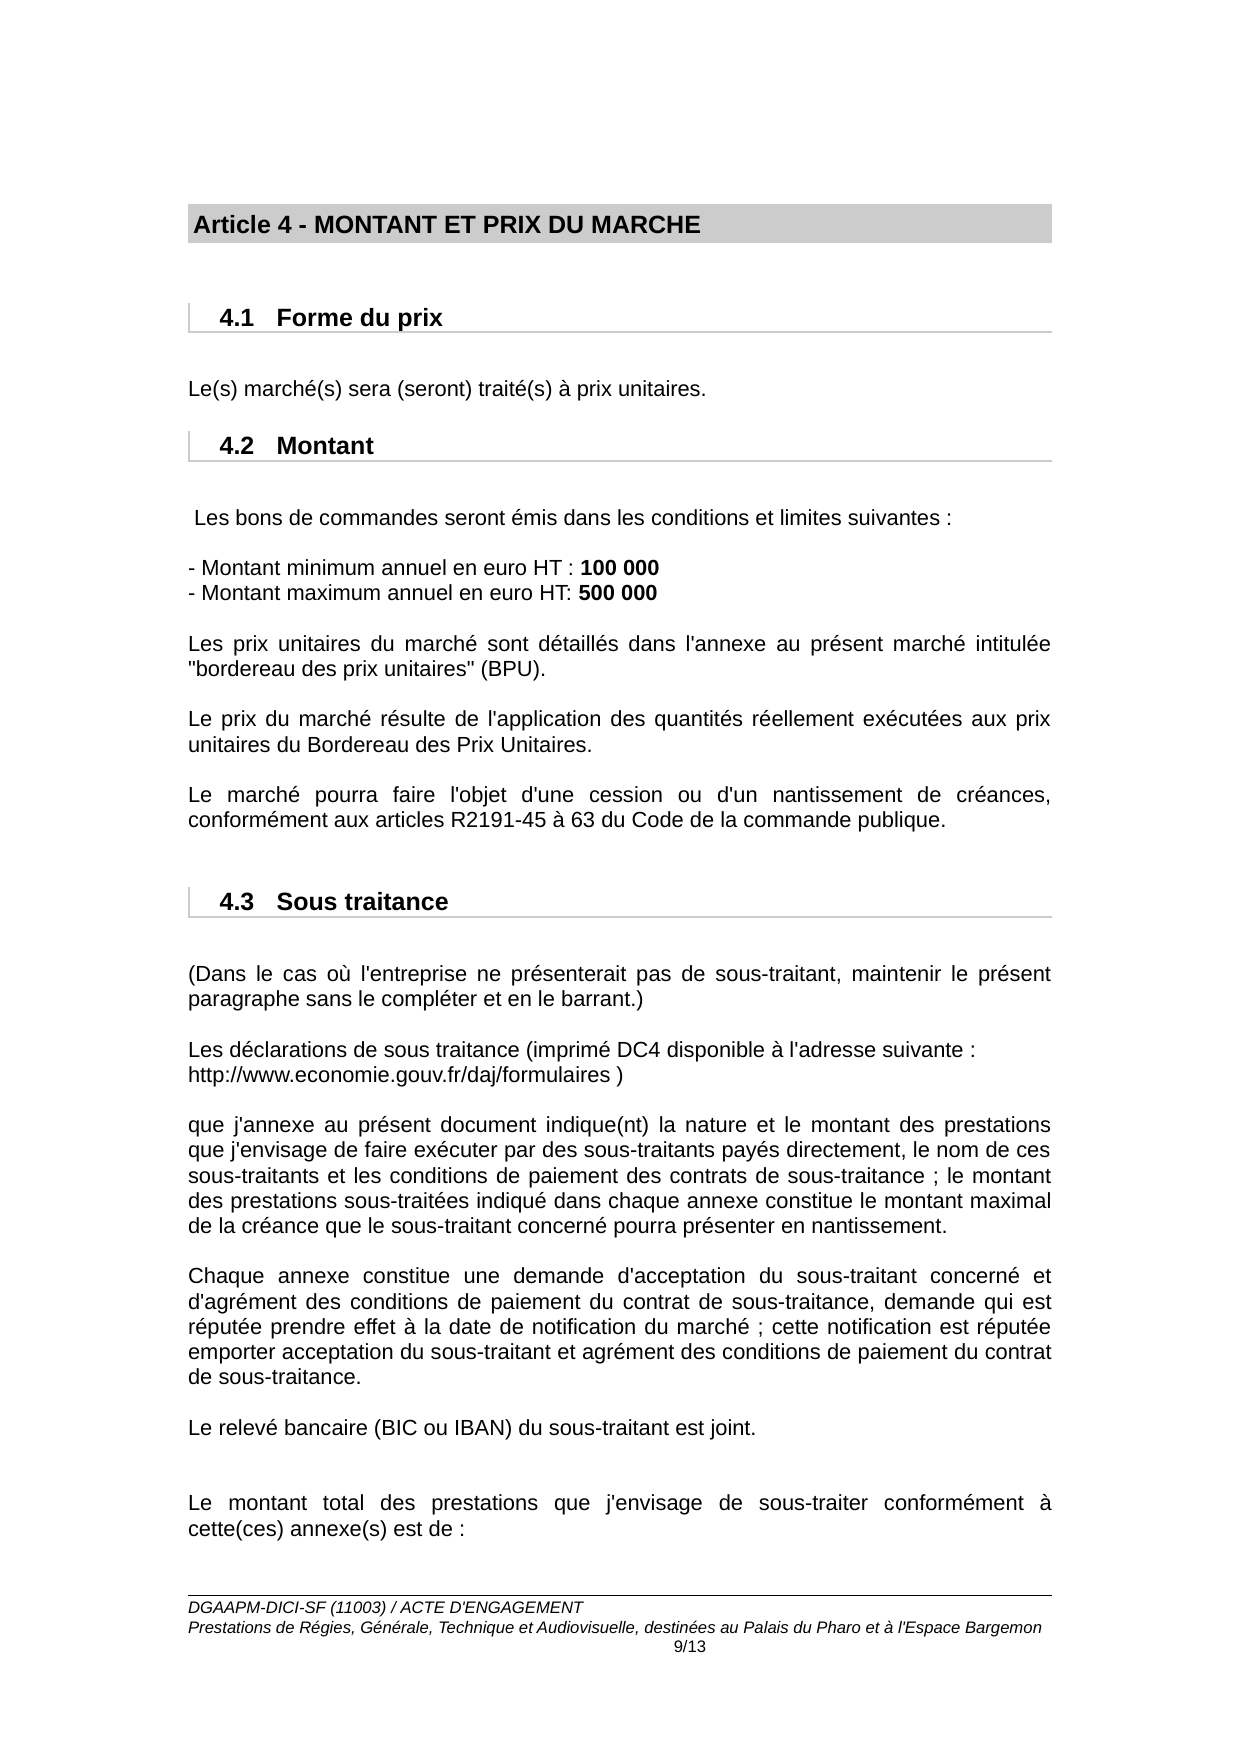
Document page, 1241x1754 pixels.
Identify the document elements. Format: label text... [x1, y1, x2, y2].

text (Dans le cas où l'entreprise ne présenterait pas de sous-traitant, maintenir le présent paragraphe sans le compléter et en le barrant.) [188, 961, 1052, 1011]
text Le relevé bancaire (BIC ou IBAN) du sous-traitant est joint. [188, 1414, 1052, 1440]
text Les déclarations de sous traitance (imprimé DC4 disponible à l'adresse suivante : [188, 1036, 1052, 1062]
subtitle Forme du prix [188, 302, 1052, 331]
text Les prix unitaires du marché sont détaillés dans l'annexe au présent marché intitulée "bordereau des prix unitaires" (BPU). [188, 631, 1052, 681]
text - Montant minimum annuel en euro HT : 100 000 [188, 555, 1052, 580]
text Le marché pourra faire l'objet d'une cession ou d'un nantissement de créances, conformément aux articles R2191-45 à 63 du Code de la commande publique. [188, 782, 1052, 832]
text http://www.economie.gouv.fr/daj/formulaires ) [188, 1062, 1052, 1087]
text Les bons de commandes seront émis dans les conditions et limites suivantes : [188, 505, 1052, 530]
subtitle MONTANT ET PRIX DU MARCHE [190, 207, 1050, 241]
subtitle Sous traitance [190, 887, 1052, 916]
text - Montant maximum annuel en euro HT: 500 000 [188, 580, 1052, 606]
text Le montant total des prestations que j'envisage de sous-traiter conformément à cette(ces) annexe(s) est de : [188, 1490, 1052, 1541]
text Le prix du marché résulte de l'application des quantités réellement exécutées aux prix unitaires du Bordereau des Prix Unitaires. [188, 706, 1052, 757]
text Chaque annexe constitue une demande d'acceptation du sous-traitant concerné et d'agrément des conditions de paiement du contrat de sous-traitance, demande qui est réputée prendre effet à la date de notification du marché ; cette notification est réputée emporter acceptation du sous-traitant et agrément des conditions de paiement du contrat de sous-traitance. [188, 1263, 1052, 1389]
text Le(s) marché(s) sera (seront) traité(s) à prix unitaires. [188, 376, 1052, 401]
subtitle Montant [190, 431, 1052, 460]
text que j'annexe au présent document indique(nt) la nature et le montant des prestations que j'envisage de faire exécuter par des sous-traitants payés directement, le nom de ces sous-traitants et les conditions de paiement des contrats de sous-traitance ; le montant des prestations sous-traitées indiqué dans chaque annexe constitue le montant maximal de la créance que le sous-traitant concerné pourra présenter en nantissement. [188, 1112, 1052, 1238]
